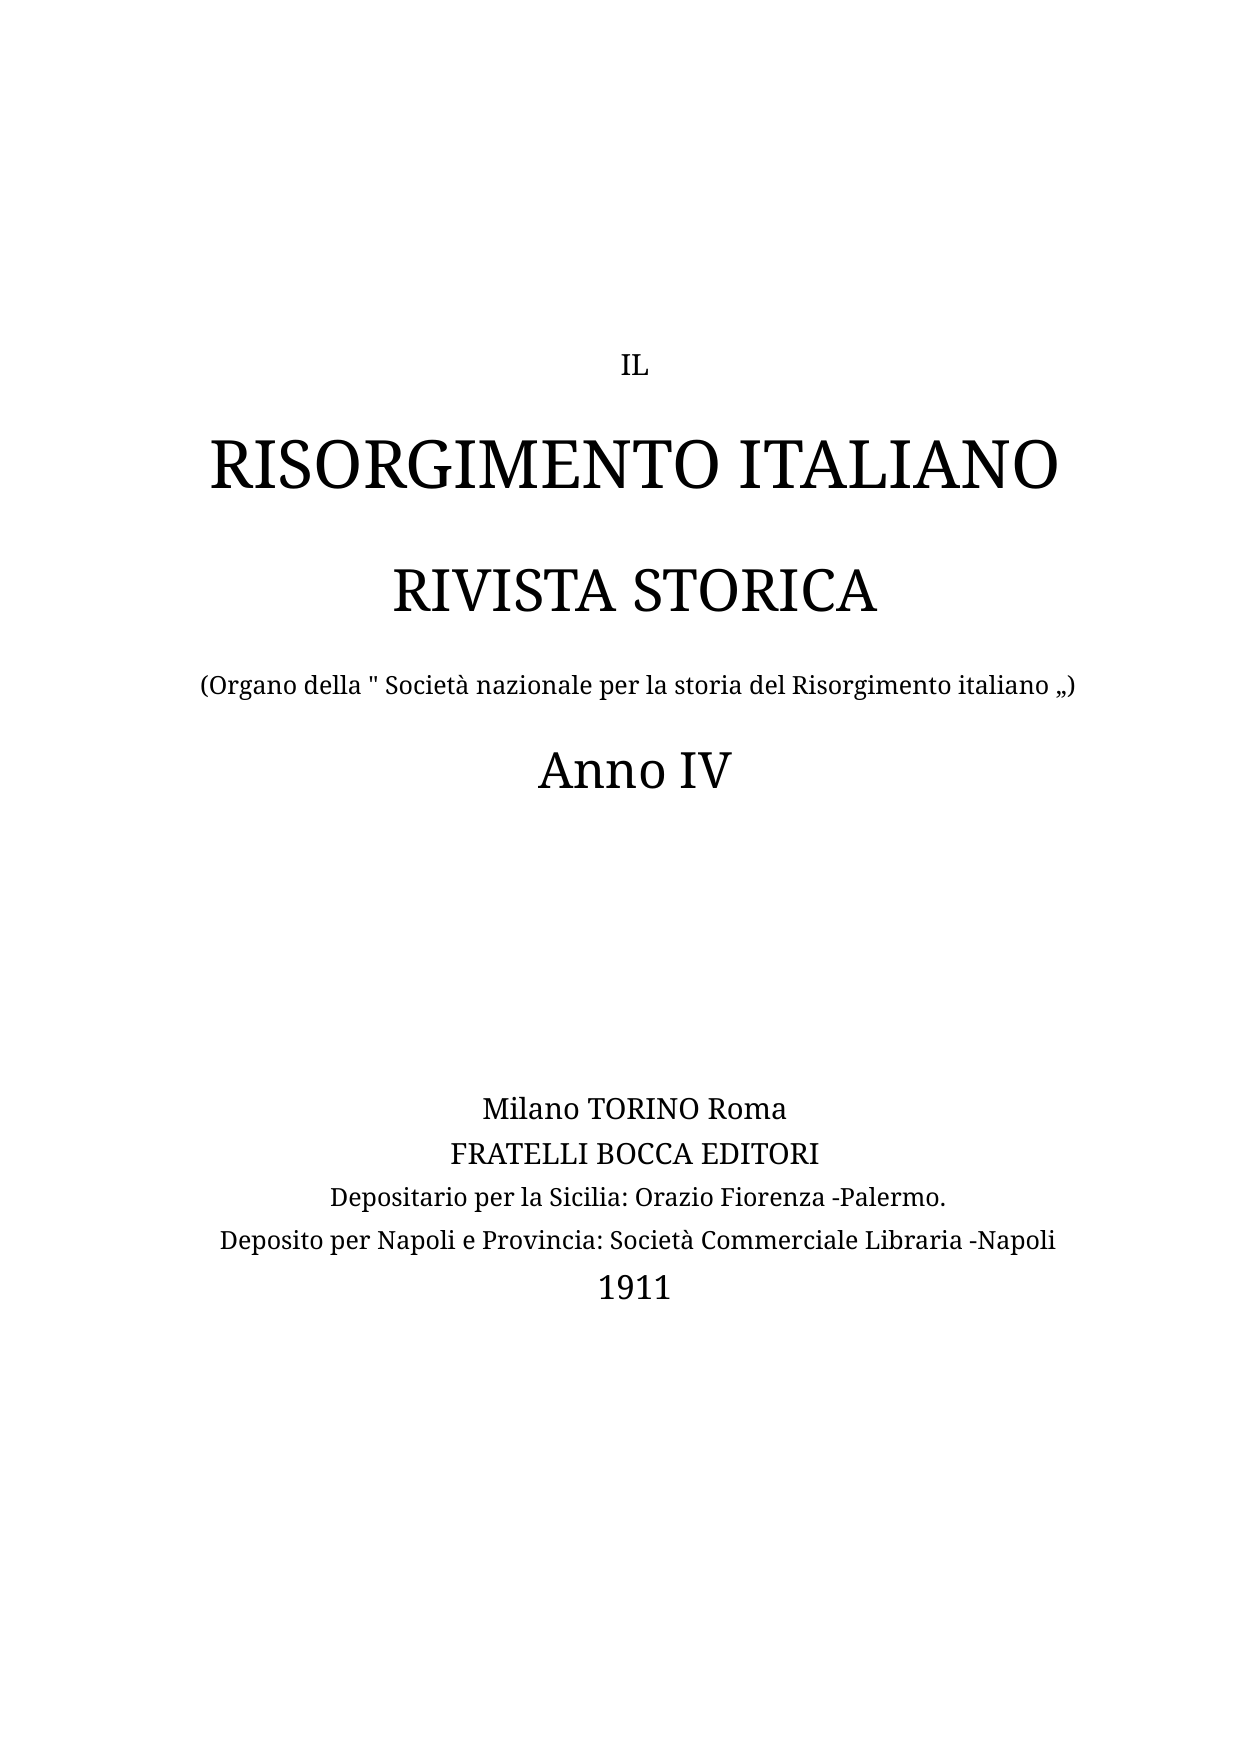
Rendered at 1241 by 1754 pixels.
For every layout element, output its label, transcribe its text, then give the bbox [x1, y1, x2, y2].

text IL [148, 344, 1093, 384]
text (Organo della " Società nazionale per la storia del Risorgimento italiano „) [148, 668, 1093, 702]
text FRATELLI BOCCA EDITORI [148, 1134, 1093, 1173]
text RIVISTA STORICA [148, 549, 1093, 629]
text Anno IV [148, 735, 1093, 803]
text RISORGIMENTO ITALIANO [148, 417, 1093, 508]
text Deposito per Napoli e Provincia: Società Commerciale Libraria -Napoli [148, 1218, 1093, 1258]
text 1911 [148, 1264, 1093, 1309]
text Depositario per la Sicilia: Orazio Fiorenza -Palermo. [148, 1179, 1093, 1213]
text Milano TORINO Roma [148, 1088, 1093, 1128]
